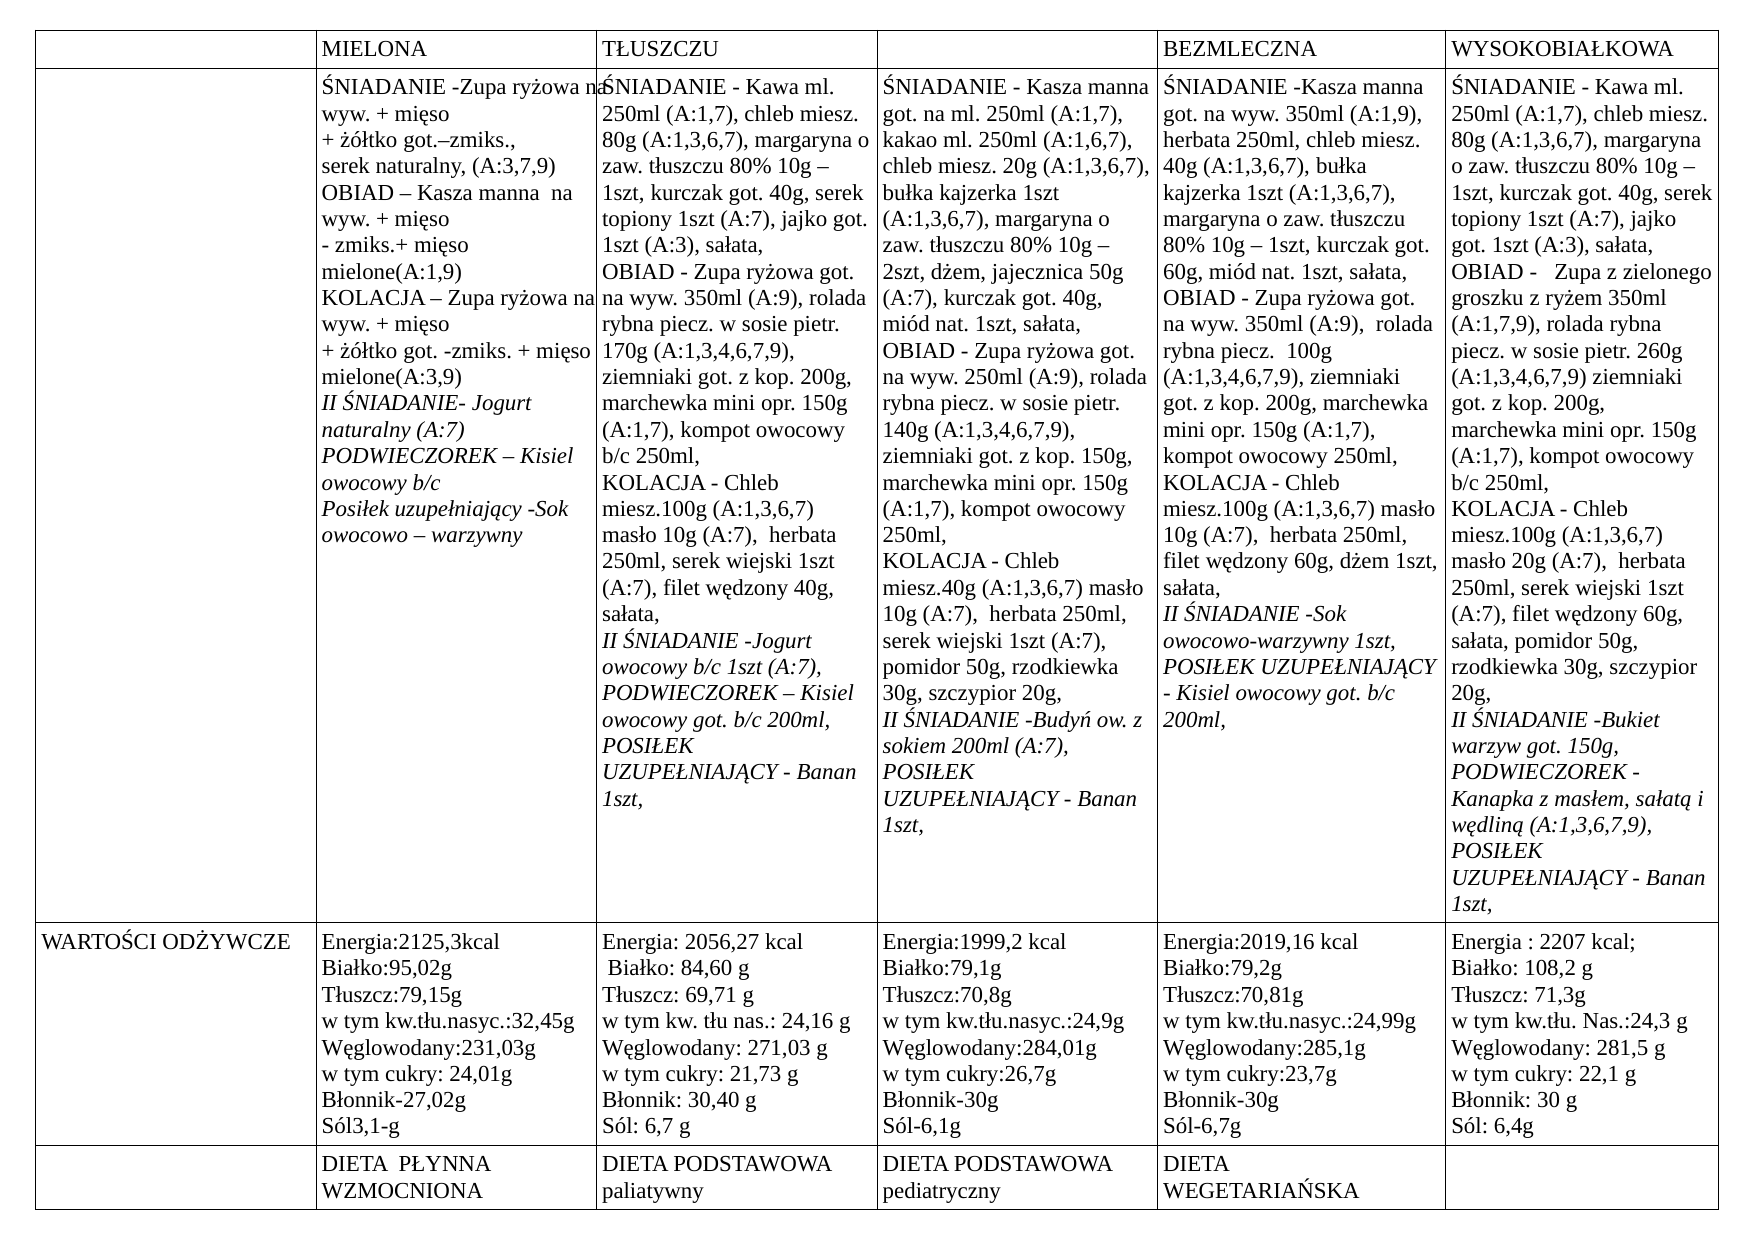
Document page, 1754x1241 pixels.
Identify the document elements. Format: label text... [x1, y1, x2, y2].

table_cell [36, 31, 316, 67]
table_cell ŚNIADANIE - Kawa ml. 250ml (A:1,7), chleb miesz. 80g (A:1,3,6,7), margaryna o zaw. tłuszczu 80% 10g – 1szt, kurczak got. 40g, serek topiony 1szt (A:7), jajko got. 1szt (A:3), sałata, OBIAD - Zupa z zielonego groszku z ryżem 350ml (A:1,7,9), rolada rybna piecz. w sosie pietr. 260g (A:1,3,4,6,7,9) ziemniaki got. z kop. 200g, marchewka mini opr. 150g (A:1,7), kompot owocowy b/c 250ml, KOLACJA - Chleb miesz.100g (A:1,3,6,7) masło 20g (A:7), herbata 250ml, serek wiejski 1szt (A:7), filet wędzony 60g, sałata, pomidor 50g, rzodkiewka 30g, szczypior 20g, II ŚNIADANIE -Bukiet warzyw got. 150g, PODWIECZOREK - Kanapka z masłem, sałatą i wędliną (A:1,3,6,7,9), POSIŁEK UZUPEŁNIAJĄCY - Banan 1szt, [1446, 69, 1718, 922]
table_cell [36, 1146, 316, 1209]
table_cell Energia:2125,3kcal Białko:95,02g Tłuszcz:79,15g w tym kw.tłu.nasyc.:32,45g Węglowodany:231,03g w tym cukry: 24,01g Błonnik-27,02g Sól3,1-g [317, 923, 596, 1145]
table_cell Energia: 2056,27 kcal Białko: 84,60 g Tłuszcz: 69,71 g w tym kw. tłu nas.: 24,16 g Węglowodany: 271,03 g w tym cukry: 21,73 g Błonnik: 30,40 g Sól: 6,7 g [597, 923, 877, 1145]
table_cell MIELONA [317, 31, 596, 67]
table_cell DIETA PODSTAWOWA pediatryczny [878, 1146, 1157, 1209]
table_cell Energia : 2207 kcal; Białko: 108,2 g Tłuszcz: 71,3g w tym kw.tłu. Nas.:24,3 g Węglowodany: 281,5 g w tym cukry: 22,1 g Błonnik: 30 g Sól: 6,4g [1446, 923, 1718, 1145]
table_cell ŚNIADANIE - Kasza manna got. na ml. 250ml (A:1,7), kakao ml. 250ml (A:1,6,7), chleb miesz. 20g (A:1,3,6,7), bułka kajzerka 1szt (A:1,3,6,7), margaryna o zaw. tłuszczu 80% 10g – 2szt, dżem, jajecznica 50g (A:7), kurczak got. 40g, miód nat. 1szt, sałata, OBIAD - Zupa ryżowa got. na wyw. 250ml (A:9), rolada rybna piecz. w sosie pietr. 140g (A:1,3,4,6,7,9), ziemniaki got. z kop. 150g, marchewka mini opr. 150g (A:1,7), kompot owocowy 250ml, KOLACJA - Chleb miesz.40g (A:1,3,6,7) masło 10g (A:7), herbata 250ml, serek wiejski 1szt (A:7), pomidor 50g, rzodkiewka 30g, szczypior 20g, II ŚNIADANIE -Budyń ow. z sokiem 200ml (A:7), POSIŁEK UZUPEŁNIAJĄCY - Banan 1szt, [878, 69, 1157, 922]
table_cell TŁUSZCZU [597, 31, 877, 67]
table_cell ODDZIAŁ PEDIATRYCZNY [878, 31, 1157, 67]
table_cell [1446, 1146, 1718, 1209]
table_cell Energia:2019,16 kcal Białko:79,2g Tłuszcz:70,81g w tym kw.tłu.nasyc.:24,99g Węglowodany:285,1g w tym cukry:23,7g Błonnik-30g Sól-6,7g [1158, 923, 1445, 1145]
table_cell DIETA Z OGR. TŁUSZCZU BEZMLECZNA [1158, 31, 1445, 67]
table_cell DIETA WEGETARIAŃSKA [1158, 1146, 1445, 1209]
table_cell DIETA PŁYNNA WZMOCNIONA [317, 1146, 596, 1209]
table_cell ŚNIADANIE - Kawa ml. 250ml (A:1,7), chleb miesz. 80g (A:1,3,6,7), margaryna o zaw. tłuszczu 80% 10g – 1szt, kurczak got. 40g, serek topiony 1szt (A:7), jajko got. 1szt (A:3), sałata, OBIAD - Zupa ryżowa got. na wyw. 350ml (A:9), rolada rybna piecz. w sosie pietr. 170g (A:1,3,4,6,7,9), ziemniaki got. z kop. 200g, marchewka mini opr. 150g (A:1,7), kompot owocowy b/c 250ml, KOLACJA - Chleb miesz.100g (A:1,3,6,7) masło 10g (A:7), herbata 250ml, serek wiejski 1szt (A:7), filet wędzony 40g, sałata, II ŚNIADANIE -Jogurt owocowy b/c 1szt (A:7), PODWIECZOREK – Kisiel owocowy got. b/c 200ml, POSIŁEK UZUPEŁNIAJĄCY - Banan 1szt, [597, 69, 877, 922]
table_cell DIETA PODSTAWOWA paliatywny [597, 1146, 877, 1209]
table_cell ŚNIADANIE -Zupa ryżowa na wyw. + mięso + żółtko got.–zmiks., serek naturalny, (A:3,7,9) OBIAD – Kasza manna na wyw. + mięso - zmiks.+ mięso mielone(A:1,9) KOLACJA – Zupa ryżowa na wyw. + mięso + żółtko got. -zmiks. + mięso mielone(A:3,9) II ŚNIADANIE- Jogurt naturalny (A:7) PODWIECZOREK – Kisiel owocowy b/c Posiłek uzupełniający -Sok owocowo – warzywny [317, 69, 596, 922]
table_cell WYSOKOBIAŁKOWA [1446, 31, 1718, 67]
table_cell Energia:1999,2 kcal Białko:79,1g Tłuszcz:70,8g w tym kw.tłu.nasyc.:24,9g Węglowodany:284,01g w tym cukry:26,7g Błonnik-30g Sól-6,1g [878, 923, 1157, 1145]
table_cell WARTOŚCI ODŻYWCZE [36, 923, 316, 1145]
table_cell ŚNIADANIE -Kasza manna got. na wyw. 350ml (A:1,9), herbata 250ml, chleb miesz. 40g (A:1,3,6,7), bułka kajzerka 1szt (A:1,3,6,7), margaryna o zaw. tłuszczu 80% 10g – 1szt, kurczak got. 60g, miód nat. 1szt, sałata, OBIAD - Zupa ryżowa got. na wyw. 350ml (A:9), rolada rybna piecz. 100g (A:1,3,4,6,7,9), ziemniaki got. z kop. 200g, marchewka mini opr. 150g (A:1,7), kompot owocowy 250ml, KOLACJA - Chleb miesz.100g (A:1,3,6,7) masło 10g (A:7), herbata 250ml, filet wędzony 60g, dżem 1szt, sałata, II ŚNIADANIE -Sok owocowo-warzywny 1szt, POSIŁEK UZUPEŁNIAJĄCY - Kisiel owocowy got. b/c 200ml, [1158, 69, 1445, 922]
table_cell [36, 69, 316, 922]
